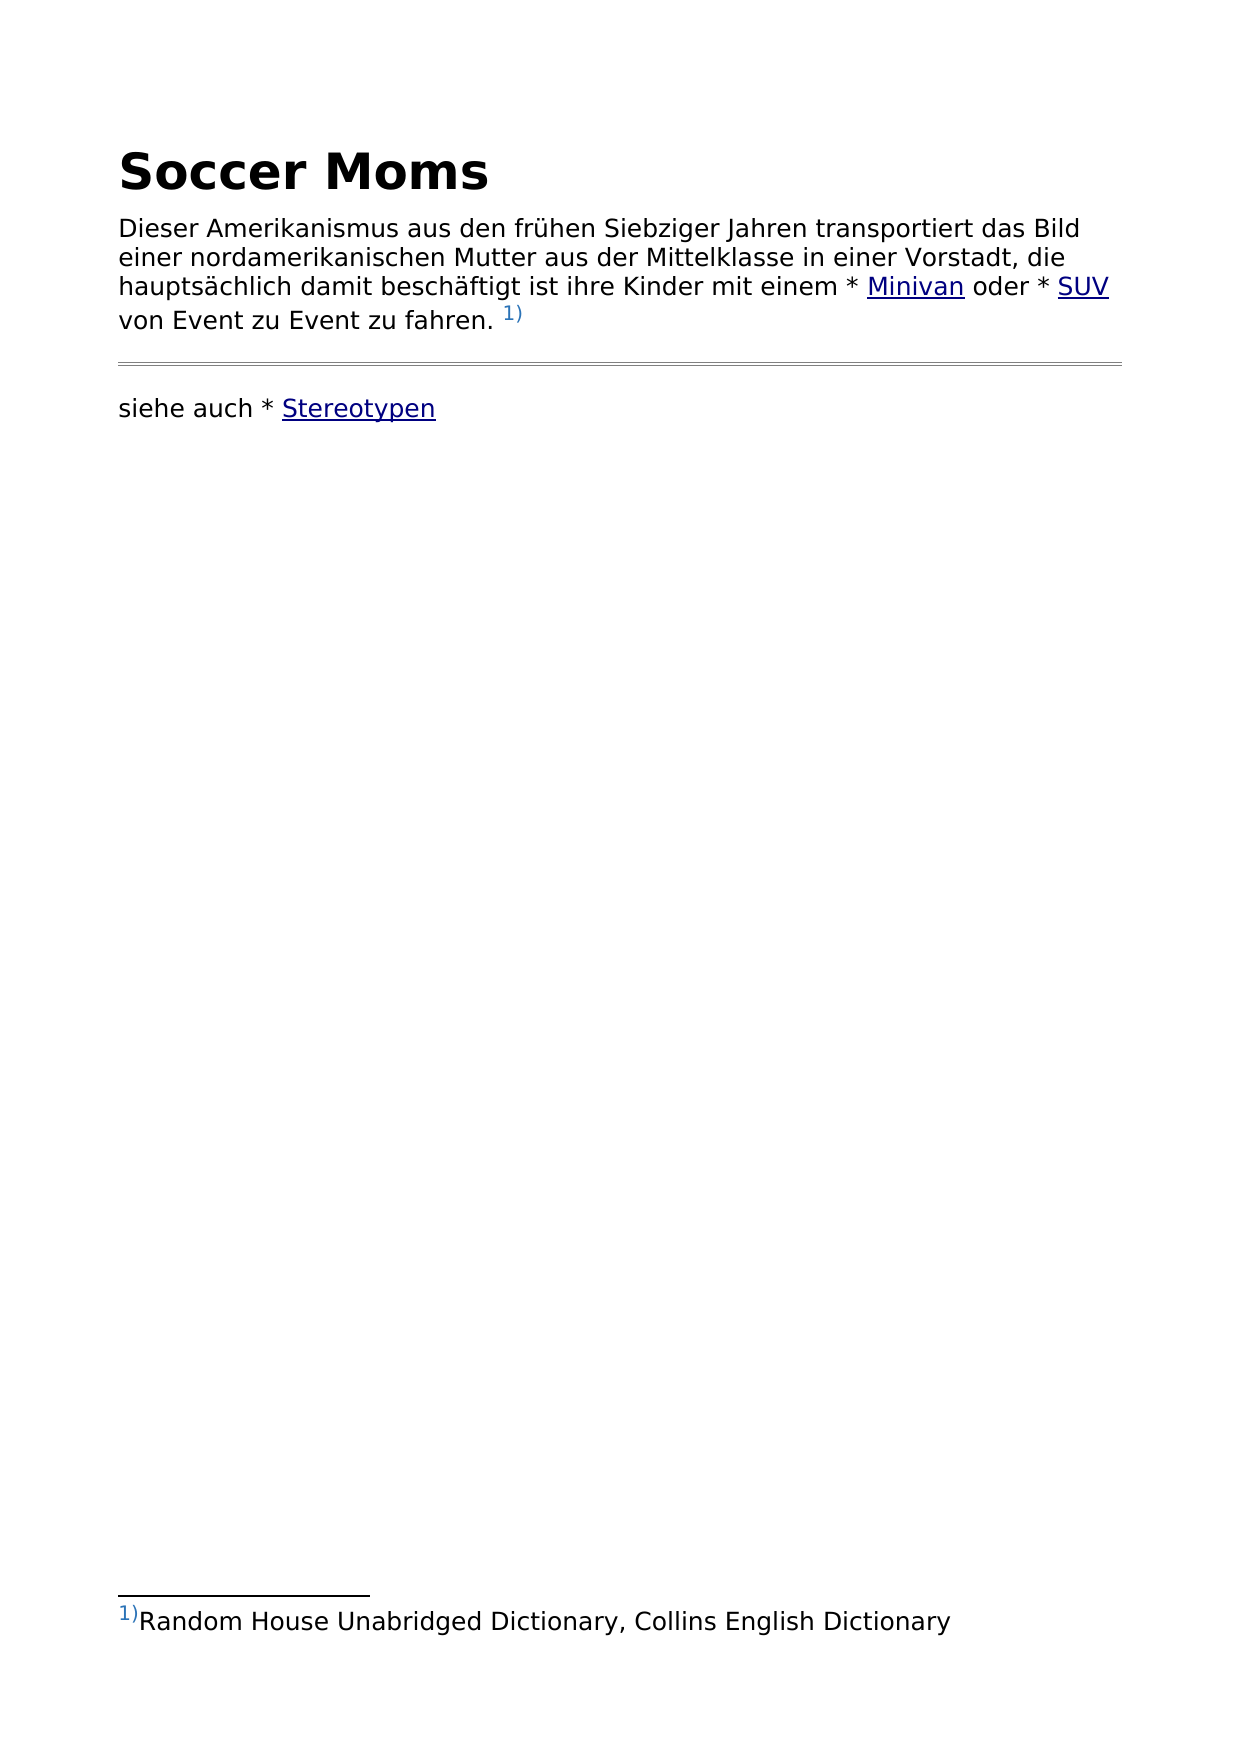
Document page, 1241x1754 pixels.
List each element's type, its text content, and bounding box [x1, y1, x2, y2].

subtitle Soccer Moms [118, 143, 1122, 201]
text Dieser Amerikanismus aus den frühen Siebziger Jahren transportiert das Bild einer nordamerikanischen Mutter aus der Mittelklasse in einer Vorstadt, die hauptsächlich damit beschäftigt ist ihre Kinder mit einem * Minivan oder * SUV von Event zu Event zu fahren. [118, 214, 1122, 335]
text siehe auch * Stereotypen [118, 394, 1122, 423]
text Random House Unabridged Dictionary, Collins English Dictionary [118, 1602, 1122, 1636]
